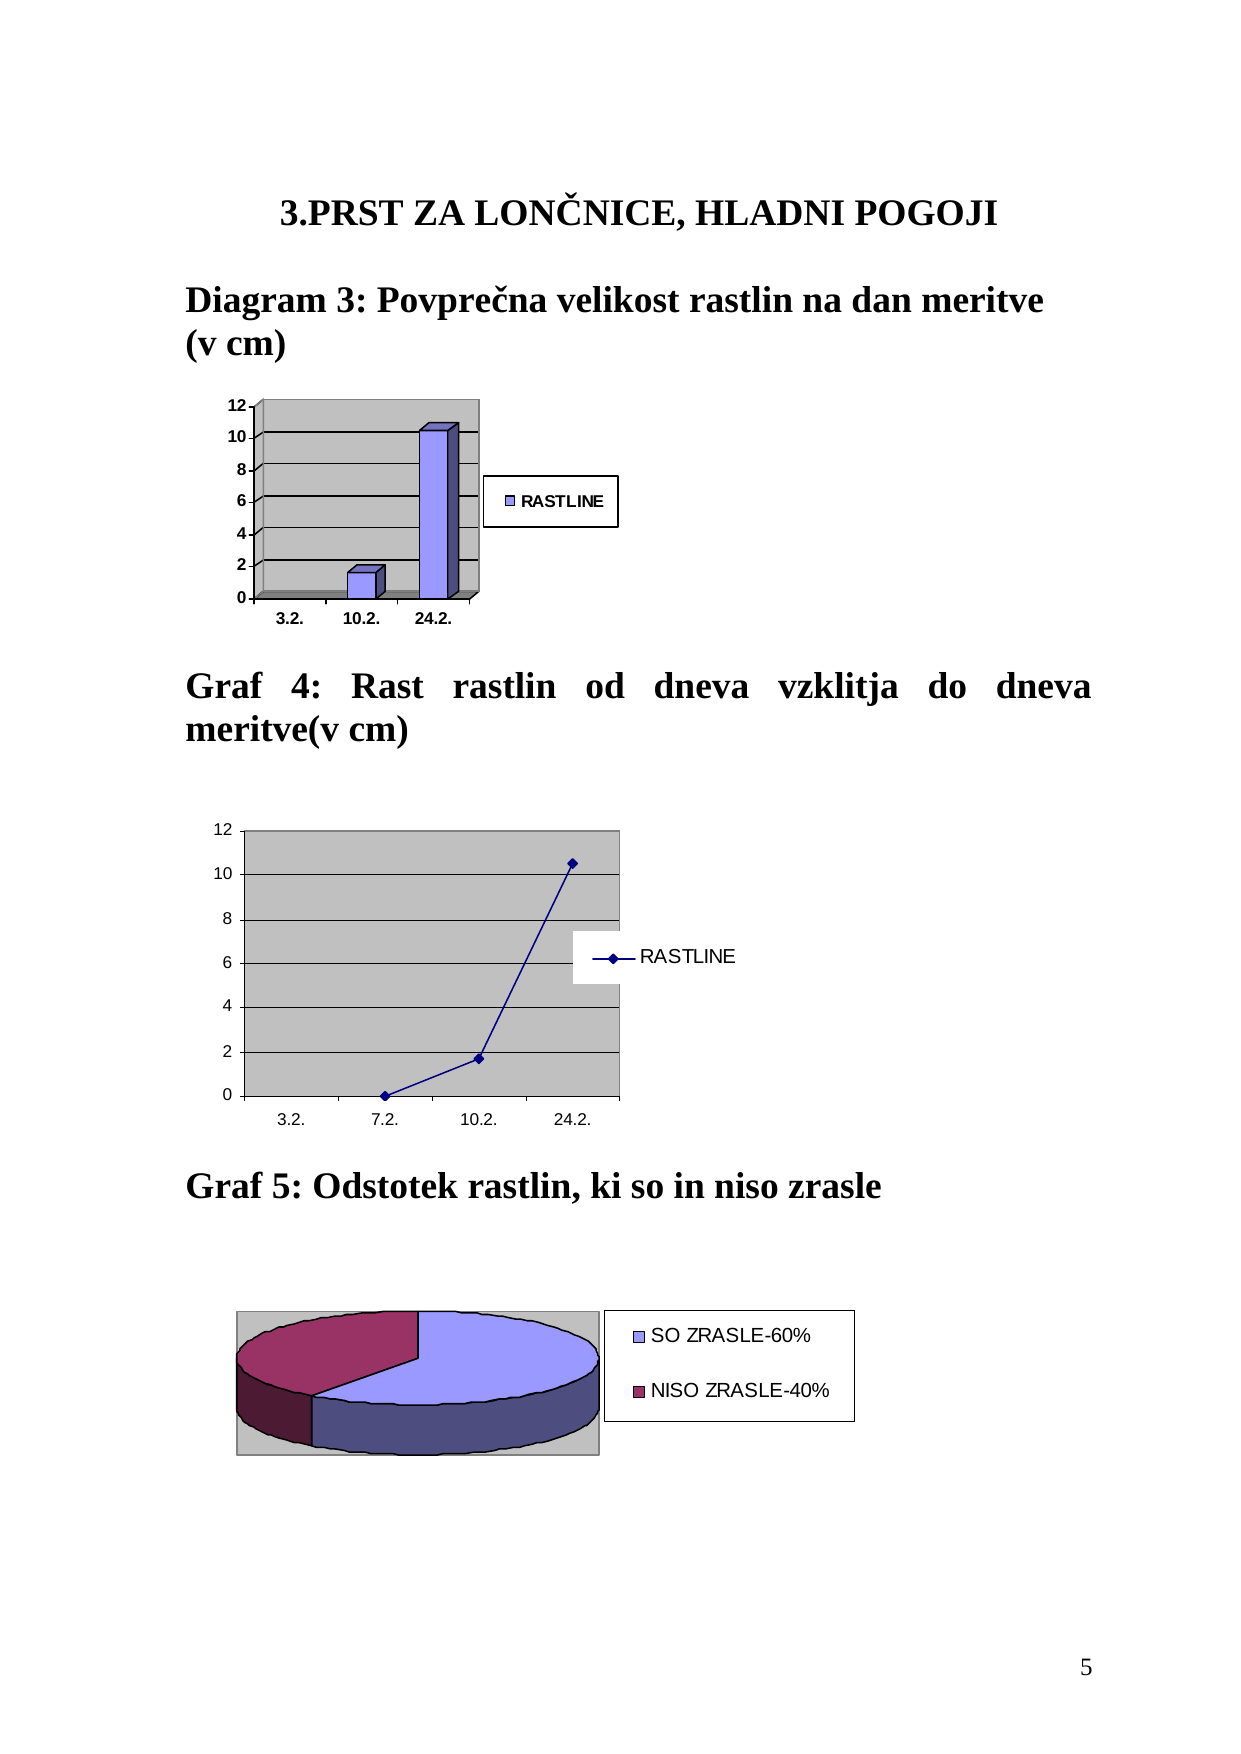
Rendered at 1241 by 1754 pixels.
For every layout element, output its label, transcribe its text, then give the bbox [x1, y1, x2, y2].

text (v cm) [185, 320, 1093, 363]
text 3.PRST ZA LONČNICE, HLADNI POGOJI [185, 191, 1093, 234]
text Graf 4: Rast rastlin od dneva vzklitja do dneva meritve(v cm) [185, 663, 1093, 749]
text Diagram 3: Povprečna velikost rastlin na dan meritve [185, 277, 1093, 320]
text Graf 5: Odstotek rastlin, ki so in niso zrasle [185, 1163, 1093, 1207]
